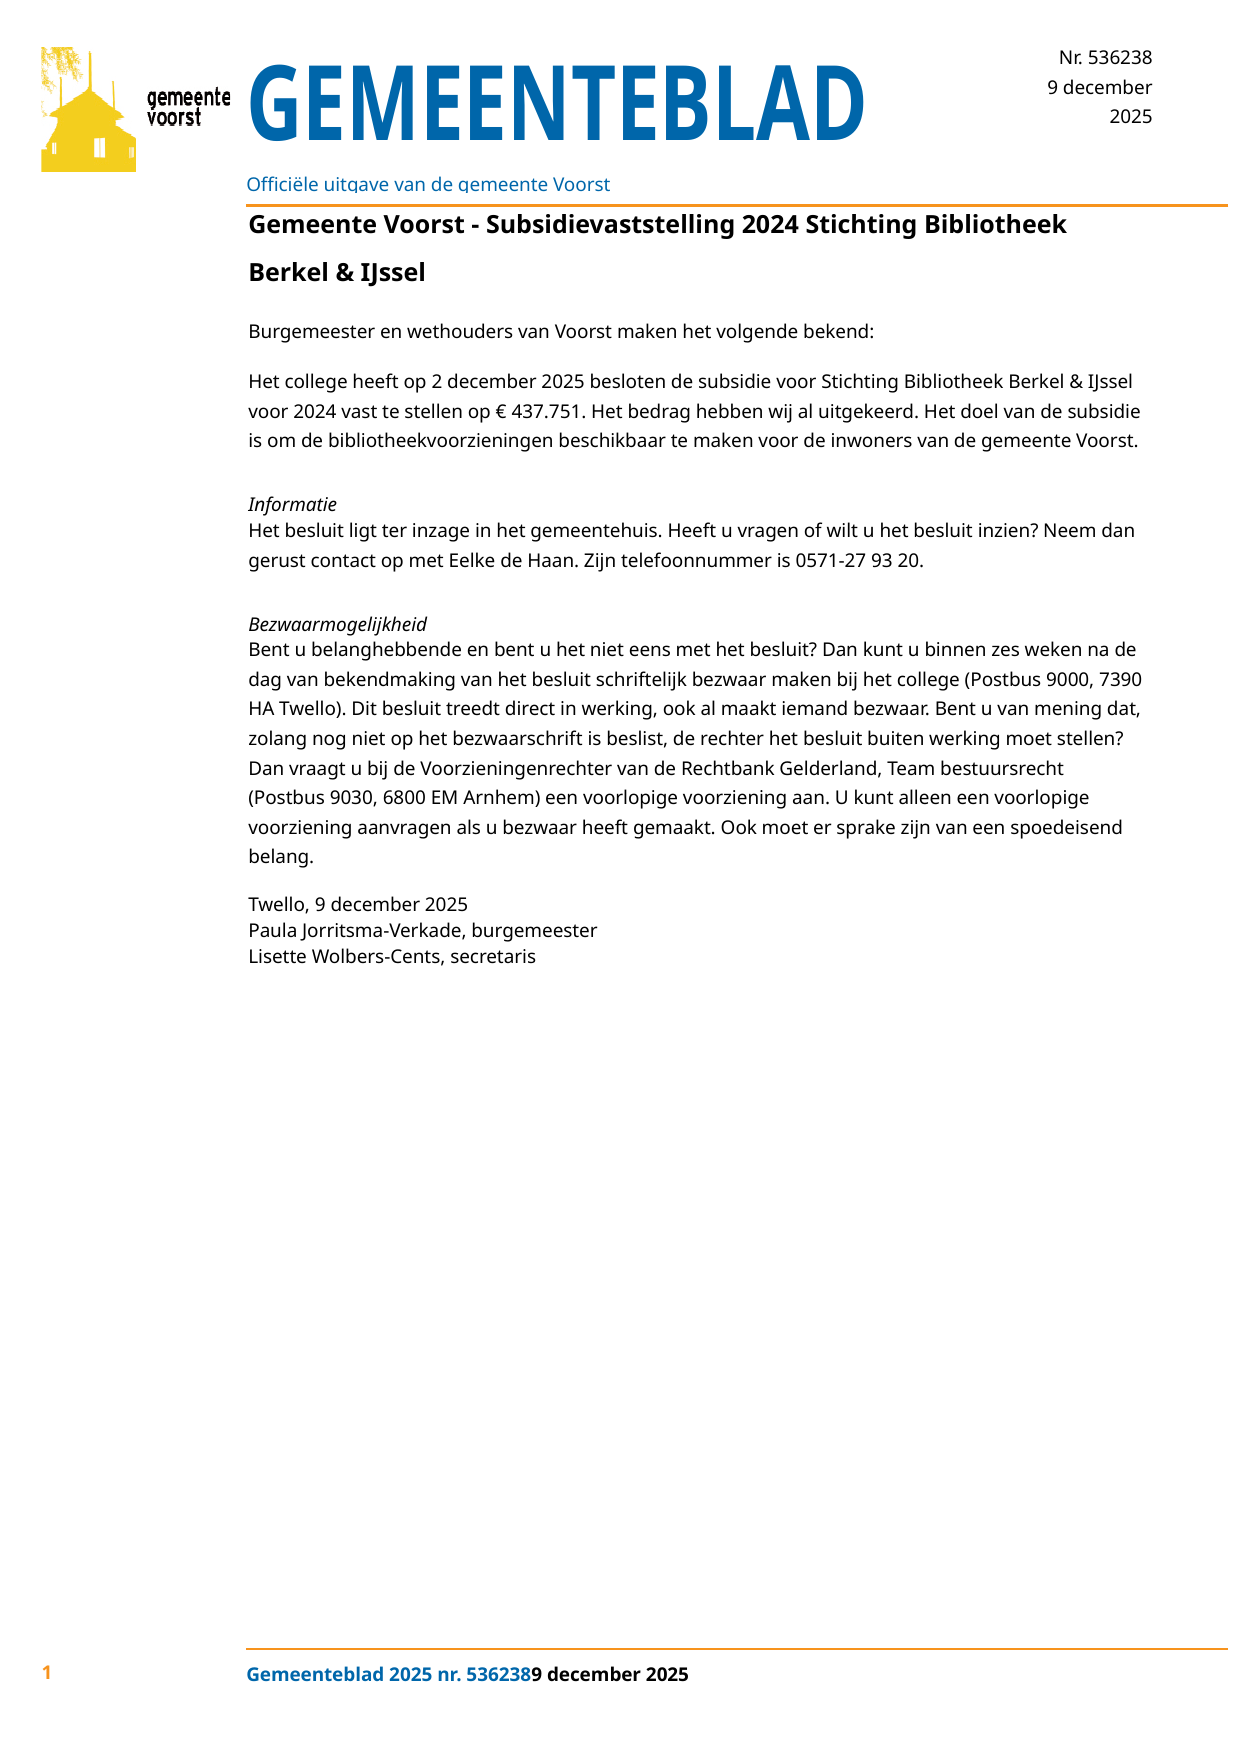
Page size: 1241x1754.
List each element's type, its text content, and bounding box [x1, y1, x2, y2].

text Bezwaarmogelijkheid [248, 611, 1152, 636]
text Paula Jorritsma-Verkade, burgemeester [248, 917, 1152, 943]
text Het besluit ligt ter inzage in het gemeentehuis. Heeft u vragen of wilt u het besluit inzien? Neem dan gerust contact op met Eelke de Haan. Zijn telefoonnummer is 0571-27 93 20. [248, 517, 1152, 572]
text Informatie [248, 491, 1152, 517]
text Bent u belanghebbende en bent u het niet eens met het besluit? Dan kunt u binnen zes weken na de dag van bekendmaking van het besluit schriftelijk bezwaar maken bij het college (Postbus 9000, 7390 HA Twello). Dit besluit treedt direct in werking, ook al maakt iemand bezwaar. Bent u van mening dat, zolang nog niet op het bezwaarschrift is beslist, de rechter het besluit buiten werking moet stellen? Dan vraagt u bij de Voorzieningenrechter van de Rechtbank Gelderland, Team bestuursrecht (Postbus 9030, 6800 EM Arnhem) een voorlopige voorziening aan. U kunt alleen een voorlopige voorziening aanvragen als u bezwaar heeft gemaakt. Ook moet er sprake zijn van een spoedeisend belang. [248, 636, 1152, 869]
text Burgemeester en wethouders van Voorst maken het volgende bekend: [248, 318, 1152, 344]
text Gemeente Voorst - Subsidievaststelling 2024 Stichting Bibliotheek Berkel & IJssel [248, 207, 1152, 288]
text Het college heeft op 2 december 2025 besloten de subsidie voor Stichting Bibliotheek Berkel & IJssel voor 2024 vast te stellen op € 437.751. Het bedrag hebben wij al uitgekeerd. Het doel van de subsidie is om de bibliotheekvoorzieningen beschikbaar te maken voor de inwoners van de gemeente Voorst. [248, 368, 1152, 453]
picture [41, 47, 231, 172]
text Twello, 9 december 2025 [248, 891, 1152, 917]
text Lisette Wolbers-Cents, secretaris [248, 943, 1152, 968]
